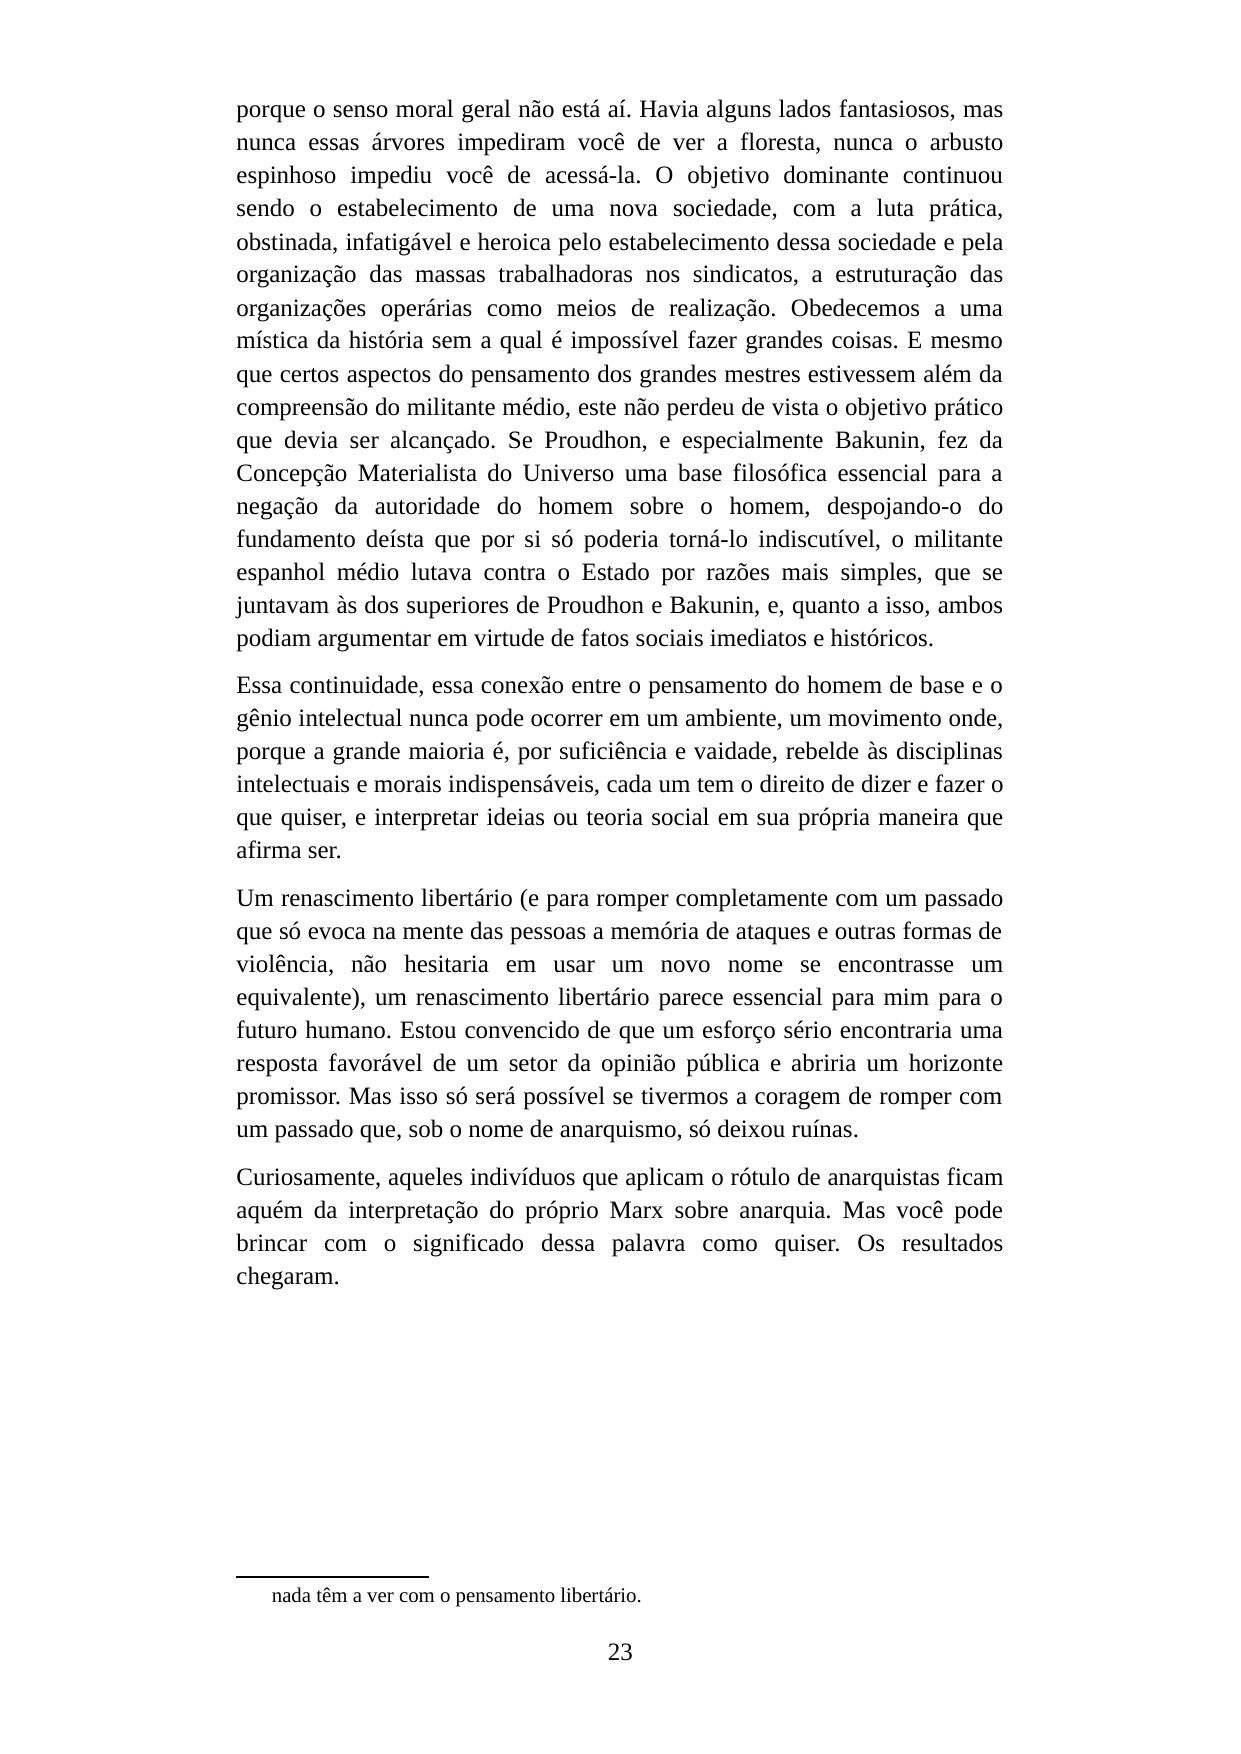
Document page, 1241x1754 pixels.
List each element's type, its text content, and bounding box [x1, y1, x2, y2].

text Um renascimento libertário (e para romper completamente com um passado que só evoca na mente das pessoas a memória de ataques e outras formas de violência, não hesitaria em usar um novo nome se encontrasse um equivalente), um renascimento libertário parece essencial para mim para o futuro humano. Estou convencido de que um esforço sério encontraria uma resposta favorável de um setor da opinião pública e abriria um horizonte promissor. Mas isso só será possível se tivermos a coragem de romper com um passado que, sob o nome de anarquismo, só deixou ruínas. [236, 883, 1004, 1143]
text nada têm a ver com o pensamento libertário. [236, 1583, 1004, 1607]
text Curiosamente, aqueles indivíduos que aplicam o rótulo de anarquistas ficam aquém da interpretação do próprio Marx sobre anarquia. Mas você pode brincar com o significado dessa palavra como quiser. Os resultados chegaram. [236, 1162, 1004, 1290]
text Essa continuidade, essa conexão entre o pensamento do homem de base e o gênio intelectual nunca pode ocorrer em um ambiente, um movimento onde, porque a grande maioria é, por suficiência e vaidade, rebelde às disciplinas intelectuais e morais indispensáveis, cada um tem o direito de dizer e fazer o que quiser, e interpretar ideias ou teoria social em sua própria maneira que afirma ser. [236, 670, 1004, 864]
text porque o senso moral geral não está aí. Havia alguns lados fantasiosos, mas nunca essas árvores impediram você de ver a floresta, nunca o arbusto espinhoso impediu você de acessá-la. O objetivo dominante continuou sendo o estabelecimento de uma nova sociedade, com a luta prática, obstinada, infatigável e heroica pelo estabelecimento dessa sociedade e pela organização das massas trabalhadoras nos sindicatos, a estruturação das organizações operárias como meios de realização. Obedecemos a uma mística da história sem a qual é impossível fazer grandes coisas. E mesmo que certos aspectos do pensamento dos grandes mestres estivessem além da compreensão do militante médio, este não perdeu de vista o objetivo prático que devia ser alcançado. Se Proudhon, e especialmente Bakunin, fez da Concepção Materialista do Universo uma base filosófica essencial para a negação da autoridade do homem sobre o homem, despojando-o do fundamento deísta que por si só poderia torná-lo indiscutível, o militante espanhol médio lutava contra o Estado por razões mais simples, que se juntavam às dos superiores de Proudhon e Bakunin, e, quanto a isso, ambos podiam argumentar em virtude de fatos sociais imediatos e históricos. [236, 94, 1004, 652]
